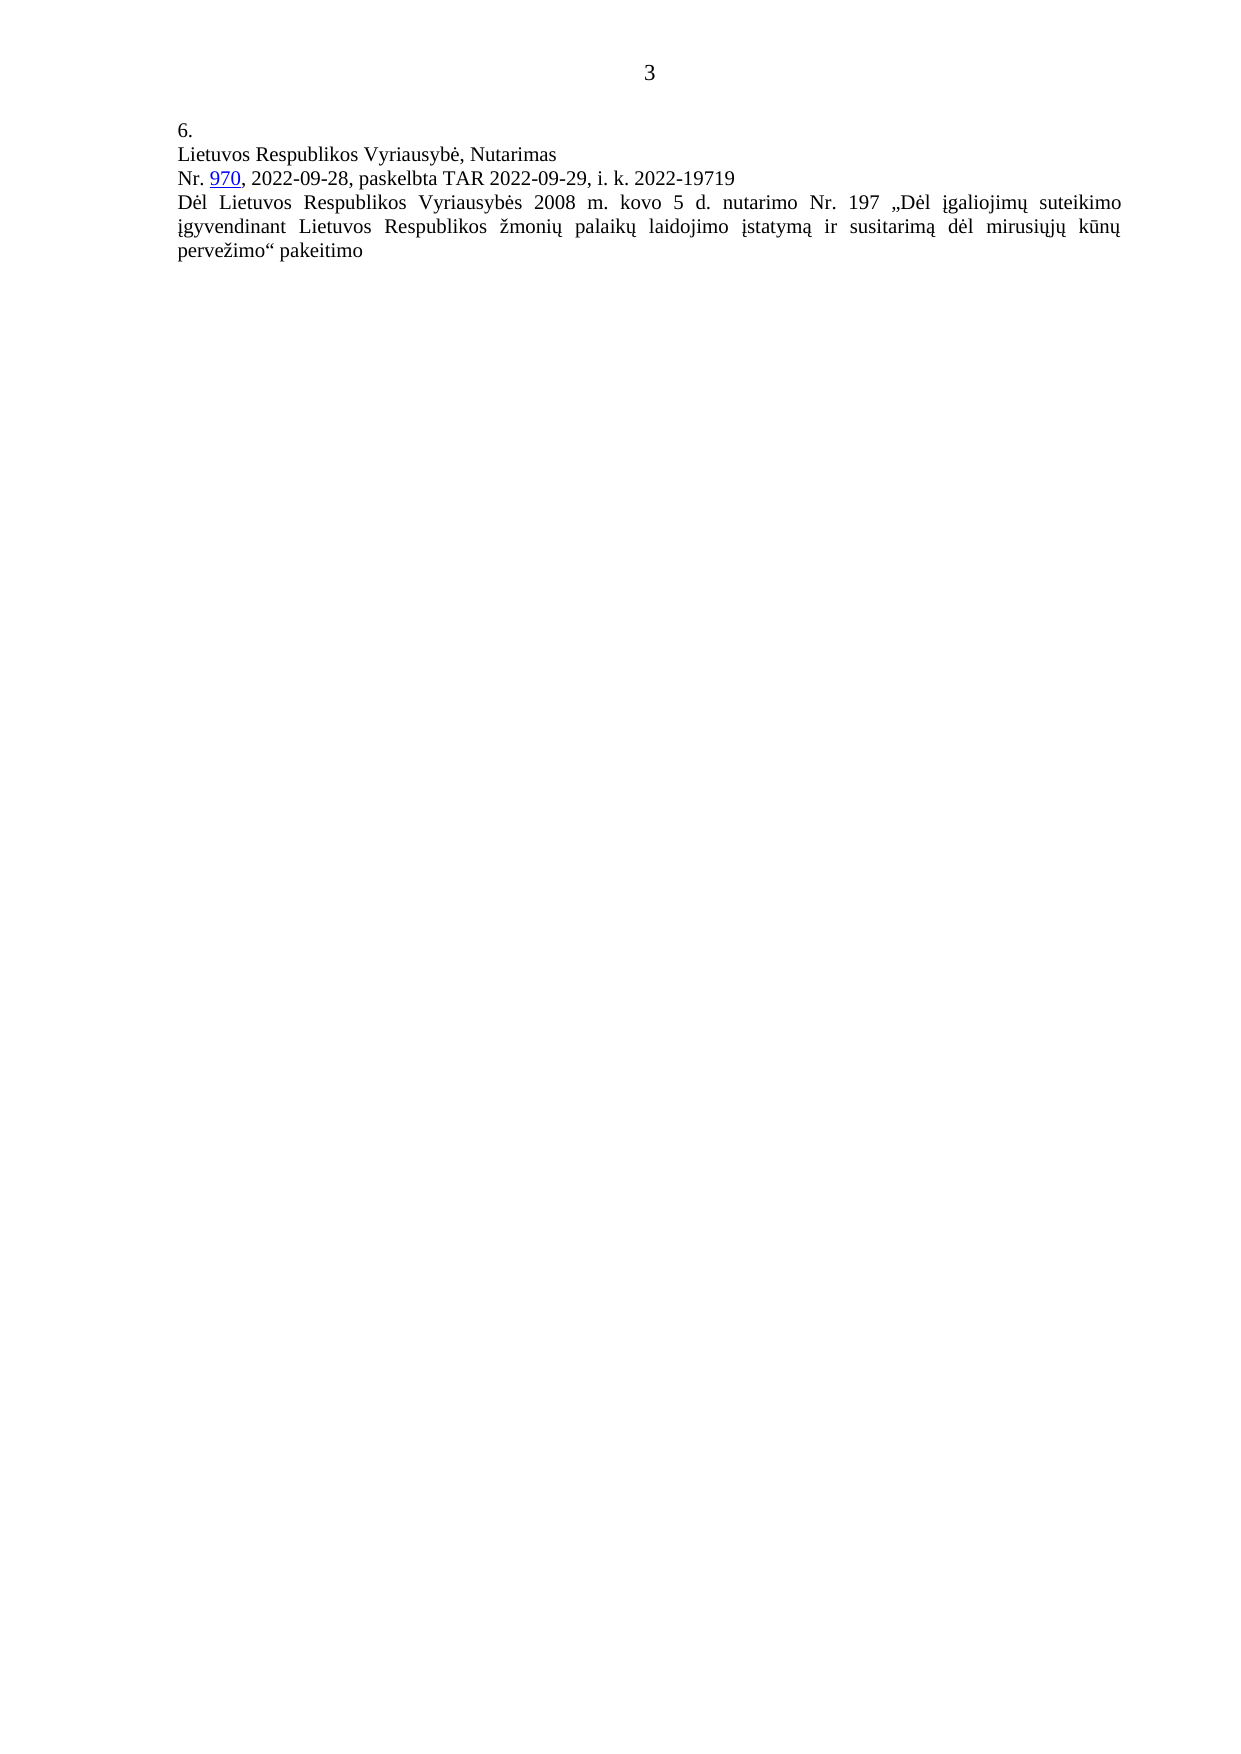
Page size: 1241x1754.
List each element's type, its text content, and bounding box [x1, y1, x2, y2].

text Dėl Lietuvos Respublikos Vyriausybės 2008 m. kovo 5 d. nutarimo Nr. 197 „Dėl įgaliojimų suteikimo įgyvendinant Lietuvos Respublikos žmonių palaikų laidojimo įstatymą ir susitarimą dėl mirusiųjų kūnų pervežimo“ pakeitimo [177, 190, 1122, 262]
text 6. [177, 118, 1122, 142]
text Nr. 970, 2022-09-28, paskelbta TAR 2022-09-29, i. k. 2022-19719 [177, 166, 1122, 190]
text Lietuvos Respublikos Vyriausybė, Nutarimas [177, 142, 1122, 166]
